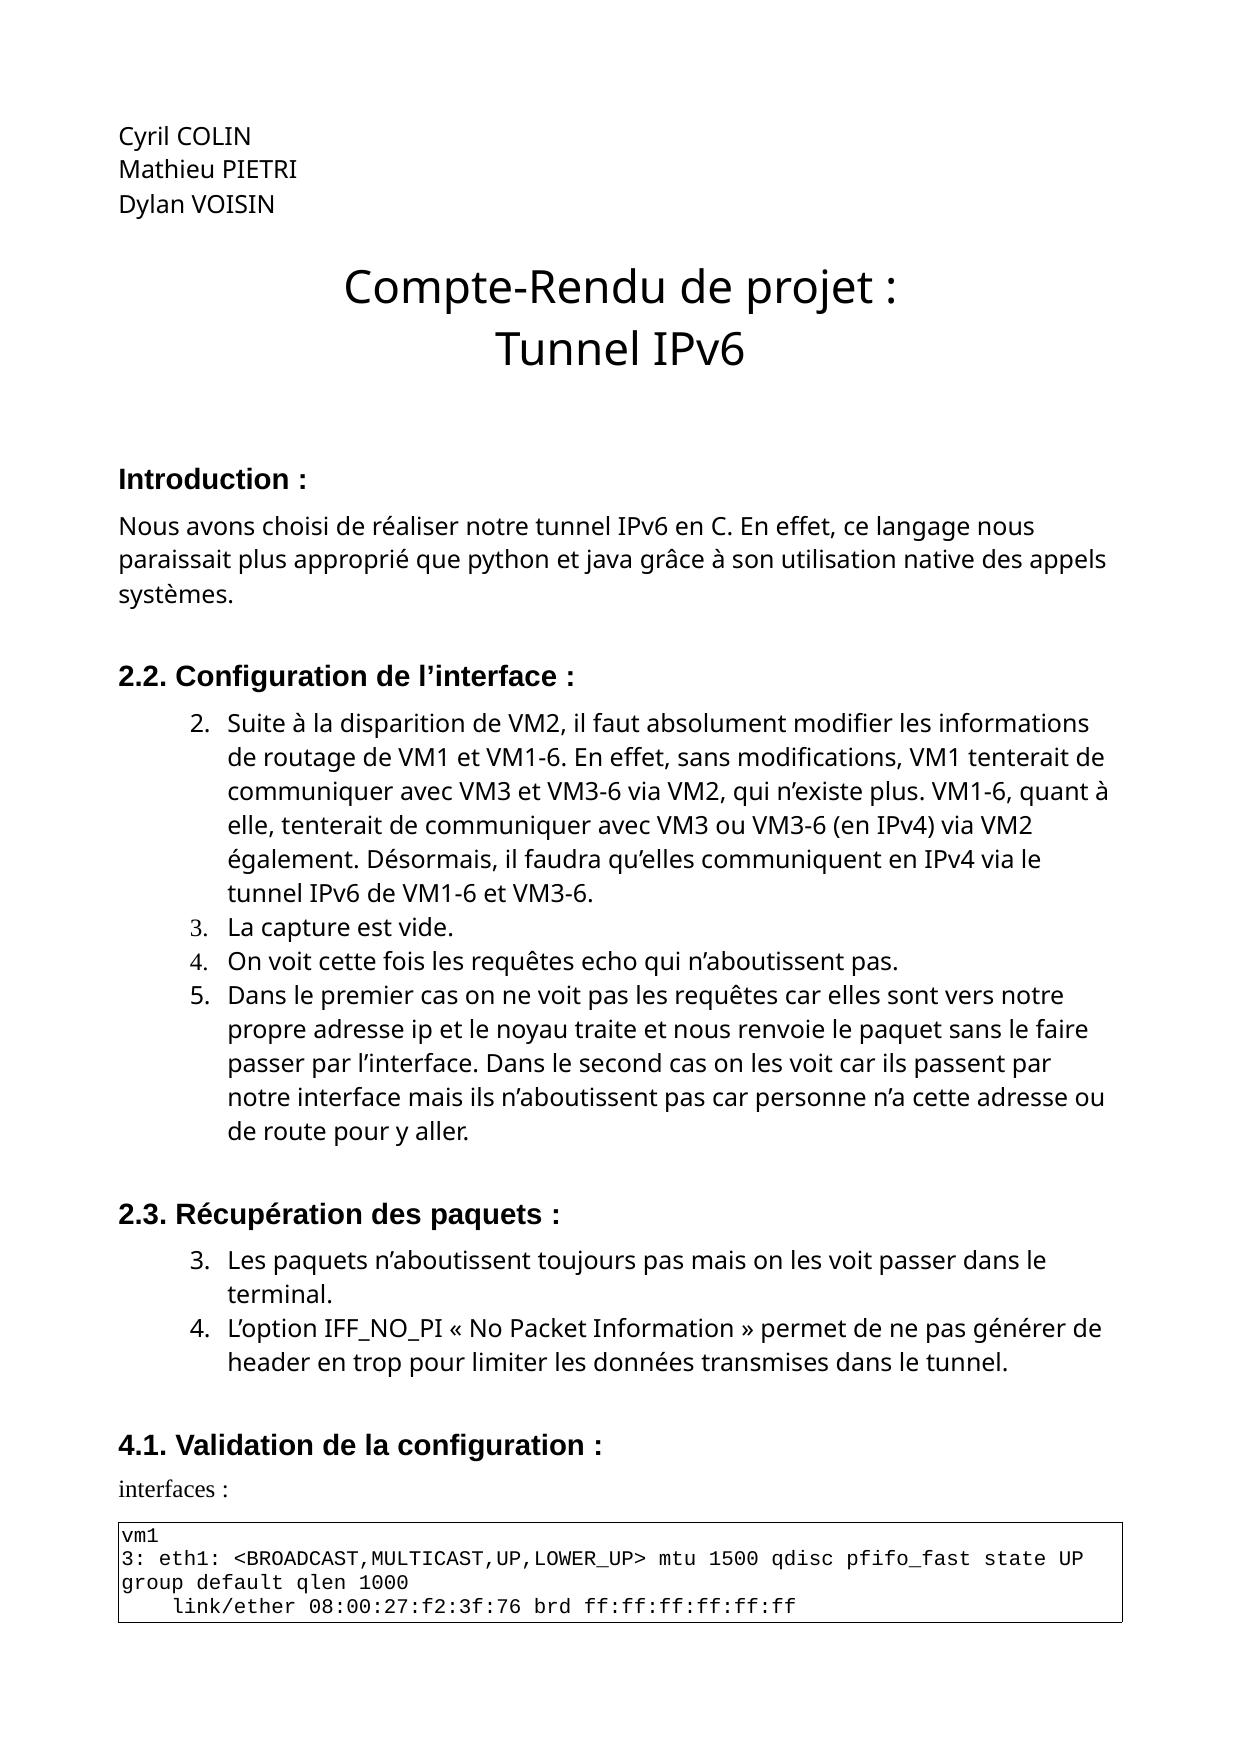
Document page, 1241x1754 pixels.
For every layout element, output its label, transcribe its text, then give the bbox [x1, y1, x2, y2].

text vm1 [119, 1523, 1122, 1545]
text Dylan VOISIN [118, 186, 1122, 220]
subtitle Introduction : [118, 462, 1122, 496]
text Tunnel IPv6 [118, 317, 1122, 379]
list L’option IFF_NO_PI « No Packet Information » permet de ne pas générer de header en trop pour limiter les données transmises dans le tunnel. [189, 1311, 1122, 1379]
text link/ether 08:00:27:f2:3f:76 brd ff:ff:ff:ff:ff:ff [119, 1593, 1122, 1622]
list On voit cette fois les requêtes echo qui n’aboutissent pas. [189, 944, 1122, 978]
text Compte-Rendu de projet : [118, 254, 1122, 317]
text Cyril COLIN [118, 118, 1122, 152]
subtitle 4.1. Validation de la configuration : [118, 1428, 1122, 1462]
list Les paquets n’aboutissent toujours pas mais on les voit passer dans le terminal. [189, 1243, 1122, 1311]
subtitle 2.3. Récupération des paquets : [118, 1197, 1122, 1230]
text Nous avons choisi de réaliser notre tunnel IPv6 en C. En effet, ce langage nous paraissait plus approprié que python et java grâce à son utilisation native des appels systèmes. [118, 508, 1122, 610]
subtitle 2.2. Configuration de l’interface : [118, 659, 1122, 693]
list La capture est vide. [189, 909, 1122, 944]
text 3: eth1: <BROADCAST,MULTICAST,UP,LOWER_UP> mtu 1500 qdisc pfifo_fast state UP group default qlen 1000 [119, 1545, 1122, 1593]
text Mathieu PIETRI [118, 152, 1122, 186]
list Suite à la disparition de VM2, il faut absolument modifier les informations de routage de VM1 et VM1-6. En effet, sans modifications, VM1 tenterait de communiquer avec VM3 et VM3-6 via VM2, qui n’existe plus. VM1-6, quant à elle, tenterait de communiquer avec VM3 ou VM3-6 (en IPv4) via VM2 également. Désormais, il faudra qu’elles communiquent en IPv4 via le tunnel IPv6 de VM1-6 et VM3-6. [189, 705, 1122, 909]
list Dans le premier cas on ne voit pas les requêtes car elles sont vers notre propre adresse ip et le noyau traite et nous renvoie le paquet sans le faire passer par l’interface. Dans le second cas on les voit car ils passent par notre interface mais ils n’aboutissent pas car personne n’a cette adresse ou de route pour y aller. [189, 978, 1122, 1148]
text interfaces : [118, 1474, 1122, 1503]
